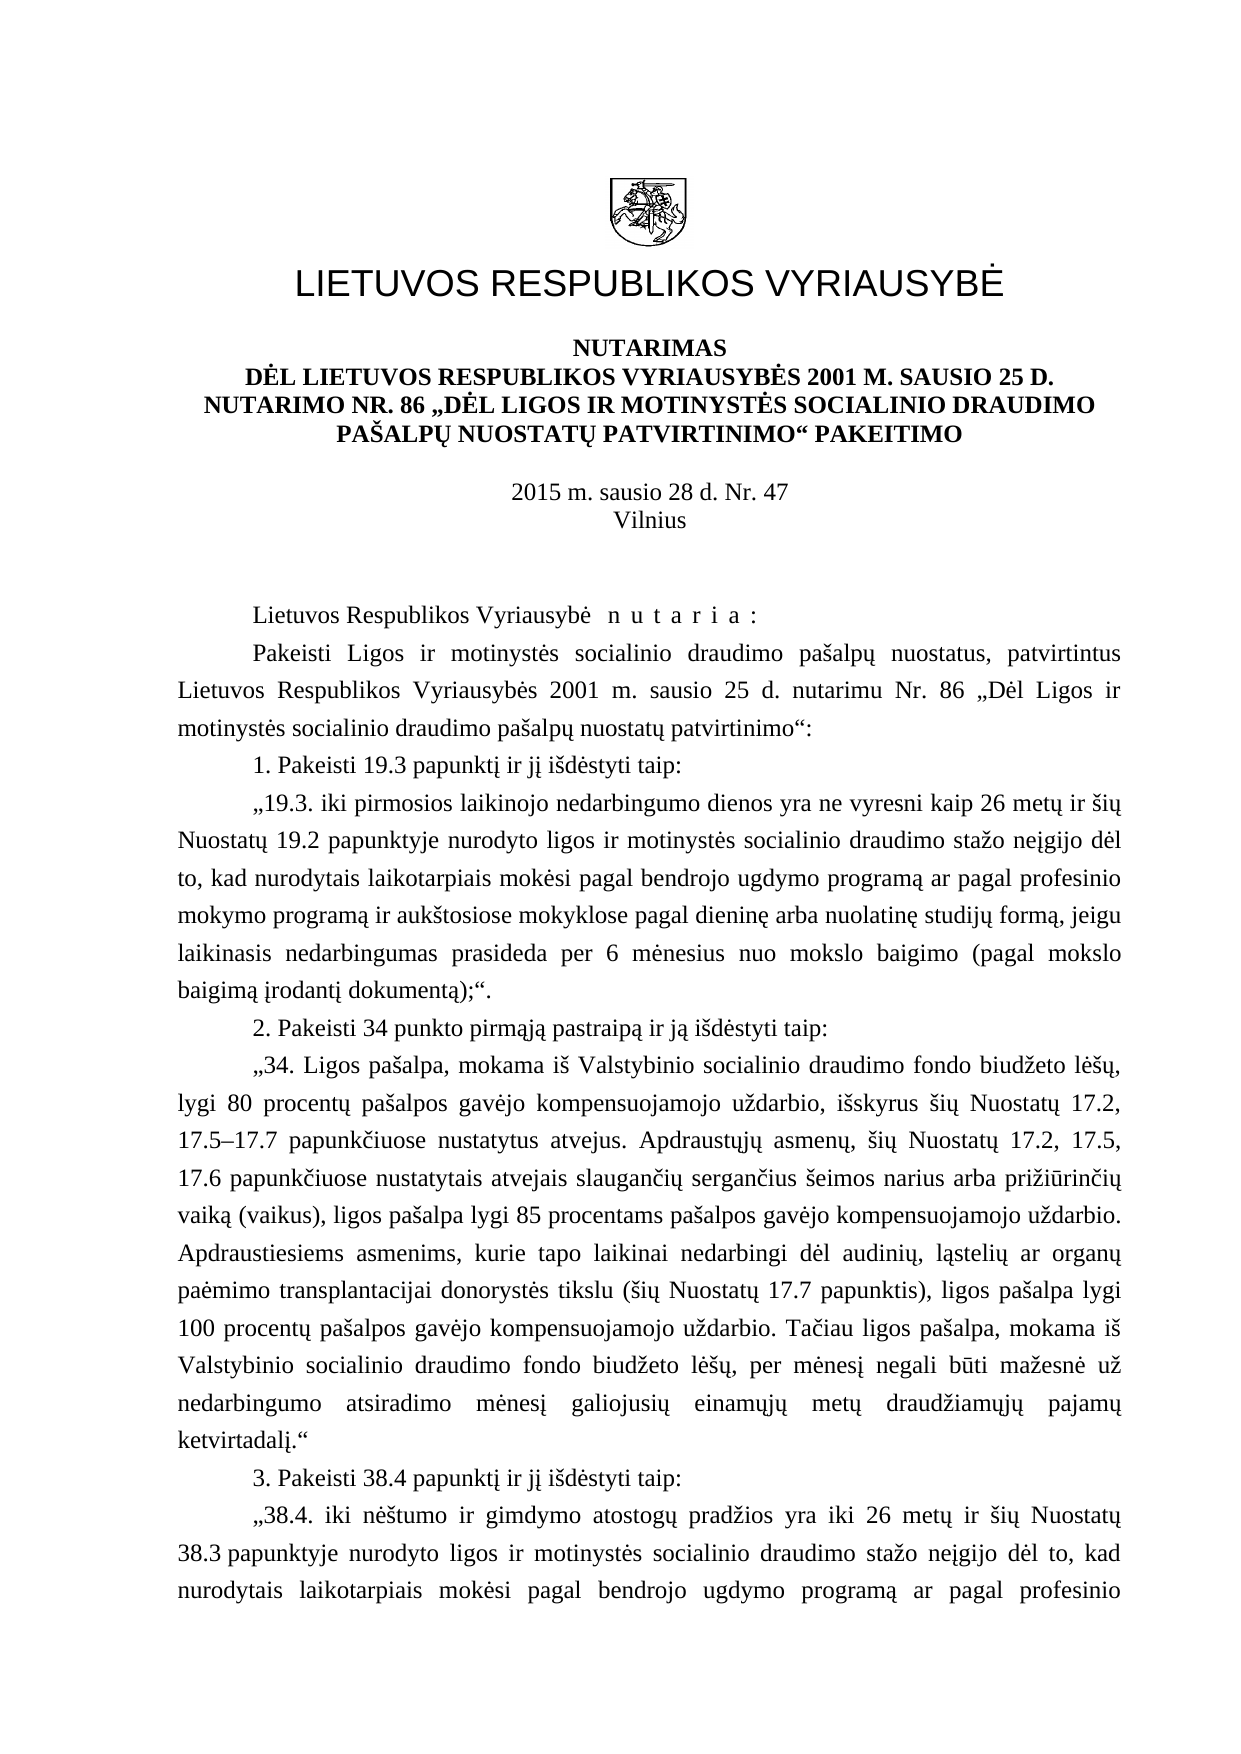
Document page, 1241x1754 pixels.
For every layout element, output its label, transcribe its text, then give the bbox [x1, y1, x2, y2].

text 3. Pakeisti 38.4 papunktį ir jį išdėstyti taip: [177, 1454, 1122, 1492]
text „38.4. iki nėštumo ir gimdymo atostogų pradžios yra iki 26 metų ir šių Nuostatų 38.3 papunktyje nurodyto ligos ir motinystės socialinio draudimo stažo neįgijo dėl to, kad nurodytais laikotarpiais mokėsi pagal bendrojo ugdymo programą ar pagal profesinio [177, 1492, 1122, 1604]
text nutarimas [177, 333, 1122, 362]
text „34. Ligos pašalpa, mokama iš Valstybinio socialinio draudimo fondo biudžeto lėšų, lygi 80 procentų pašalpos gavėjo kompensuojamojo uždarbio, išskyrus šių Nuostatų 17.2, 17.5–17.7 papunkčiuose nustatytus atvejus. Apdraustųjų asmenų, šių Nuostatų 17.2, 17.5, 17.6 papunkčiuose nustatytais atvejais slaugančių sergančius šeimos narius arba prižiūrinčių vaiką (vaikus), ligos pašalpa lygi 85 procentams pašalpos gavėjo kompensuojamojo uždarbio. Apdraustiesiems asmenims, kurie tapo laikinai nedarbingi dėl audinių, ląstelių ar organų paėmimo transplantacijai donorystės tikslu (šių Nuostatų 17.7 papunktis), ligos pašalpa lygi 100 procentų pašalpos gavėjo kompensuojamojo uždarbio. Tačiau ligos pašalpa, mokama iš Valstybinio socialinio draudimo fondo biudžeto lėšų, per mėnesį negali būti mažesnė už nedarbingumo atsiradimo mėnesį galiojusių einamųjų metų draudžiamųjų pajamų ketvirtadalį.“ [177, 1042, 1122, 1454]
text 1. Pakeisti 19.3 papunktį ir jį išdėstyti taip: [177, 742, 1122, 779]
text 2. Pakeisti 34 punkto pirmąją pastraipą ir ją išdėstyti taip: [177, 1004, 1122, 1042]
text Pakeisti Ligos ir motinystės socialinio draudimo pašalpų nuostatus, patvirtintus Lietuvos Respublikos Vyriausybės 2001 m. sausio 25 d. nutarimu Nr. 86 „Dėl Ligos ir motinystės socialinio draudimo pašalpų nuostatų patvirtinimo“: [177, 629, 1122, 742]
text Lietuvos Respublikos Vyriausybė [177, 261, 1122, 304]
text Lietuvos Respublikos Vyriausybė nutaria: [177, 592, 1122, 629]
text Dėl LIETUVOS RESPUBLIKOS VYRIAUSYBĖS 2001 M. SAUSIO 25 D. NUTARIMO NR. 86 „DĖL LIGOS IR MOTINYSTĖS SOCIALINIO DRAUDIMO PAŠALPŲ NUOSTATŲ PATVIRTINIMO“ PAKEITIMO [177, 362, 1122, 448]
text „19.3. iki pirmosios laikinojo nedarbingumo dienos yra ne vyresni kaip 26 metų ir šių Nuostatų 19.2 papunktyje nurodyto ligos ir motinystės socialinio draudimo stažo neįgijo dėl to, kad nurodytais laikotarpiais mokėsi pagal bendrojo ugdymo programą ar pagal profesinio mokymo programą ir aukštosiose mokyklose pagal dieninę arba nuolatinę studijų formą, jeigu laikinasis nedarbingumas prasideda per 6 mėnesius nuo mokslo baigimo (pagal mokslo baigimą įrodantį dokumentą);“. [177, 779, 1122, 1004]
text 2015 m. sausio 28 d. Nr. 47 Vilnius [177, 477, 1122, 534]
